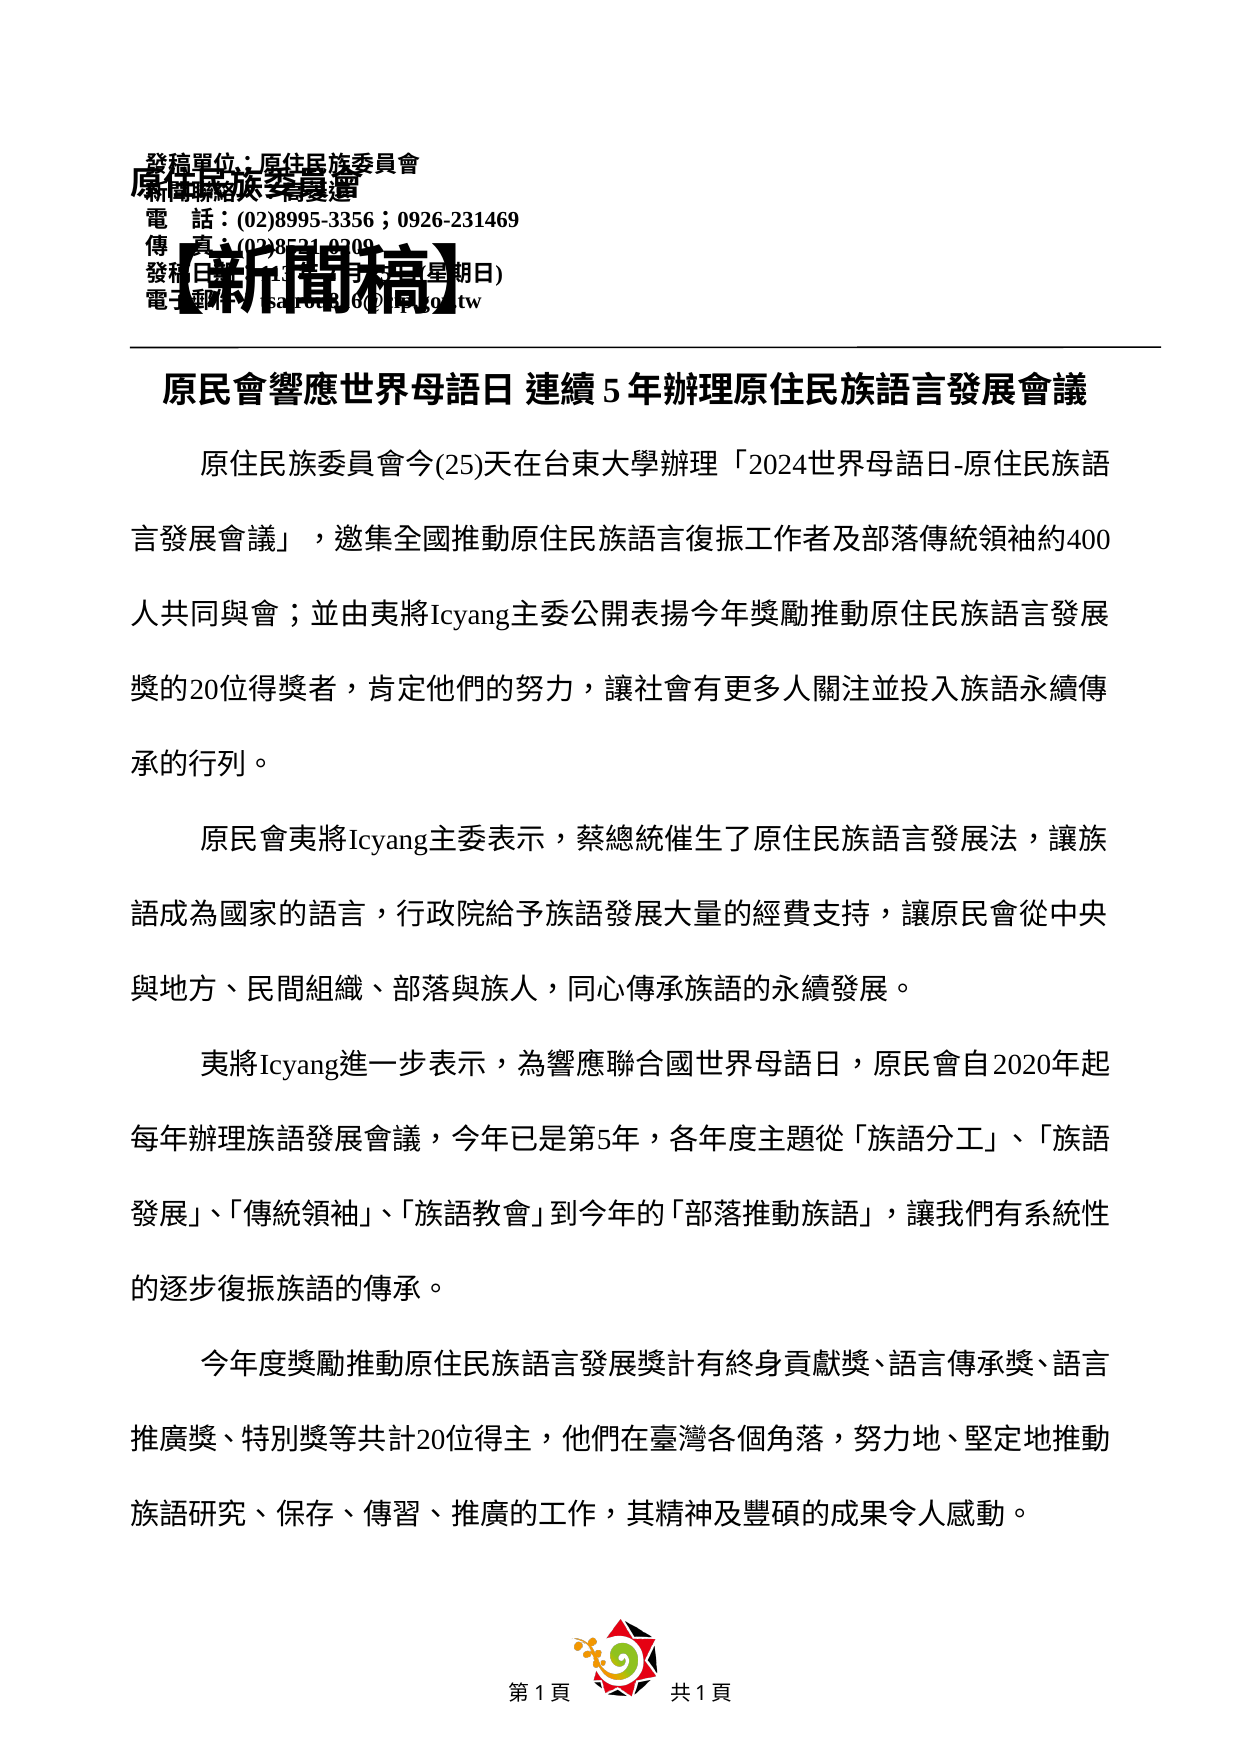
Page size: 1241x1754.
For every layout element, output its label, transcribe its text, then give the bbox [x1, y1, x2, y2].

text 原住民族委員會 [130, 143, 1110, 218]
text 夷將Icyang進一步表示，為響應聯合國世界母語日，原民會自2020年起每年辦理族語發展會議，今年已是第5年，各年度主題從「族語分工」、「族語發展」、「傳統領袖」、「族語教會」到今年的「部落推動族語」，讓我們有系統性的逐步復振族語的傳承。 [130, 1024, 1110, 1324]
picture [571, 1619, 670, 1701]
text 今年度獎勵推動原住民族語言發展獎計有終身貢獻獎、語言傳承獎、語言推廣獎、特別獎等共計20位得主，他們在臺灣各個角落，努力地、堅定地推動族語研究、保存、傳習、推廣的工作，其精神及豐碩的成果令人感動。 [130, 1324, 1110, 1549]
text 發稿日期：113年2月25日(星期日) [145, 259, 546, 287]
text 原住民族委員會今(25)天在台東大學辦理「2024世界母語日-原住民族語言發展會議」，邀集全國推動原住民族語言復振工作者及部落傳統領袖約400人共同與會；並由夷將Icyang主委公開表揚今年獎勵推動原住民族語言發展獎的20位得獎者，肯定他們的努力，讓社會有更多人關注並投入族語永續傳承的行列。 [130, 424, 1110, 799]
text 發稿單位：原住民族委員會 [145, 151, 546, 178]
text 傳 真：(02)8521-0209 [145, 232, 546, 259]
text 原民會響應世界母語日 連續5年辦理原住民族語言發展會議 [130, 349, 1110, 424]
text 電 話：(02)8995-3356；0926-231469 [145, 205, 546, 232]
text 新聞聯絡人：高菱遠 [145, 178, 546, 205]
text 原民會夷將Icyang主委表示，蔡總統催生了原住民族語言發展法，讓族語成為國家的語言，行政院給予族語發展大量的經費支持，讓原民會從中央與地方、民間組織、部落與族人，同心傳承族語的永續發展。 [130, 799, 1110, 1024]
text 電子郵件：tsairou816@cip.gov.tw [145, 287, 546, 314]
text 【新聞稿】 [130, 218, 1110, 331]
